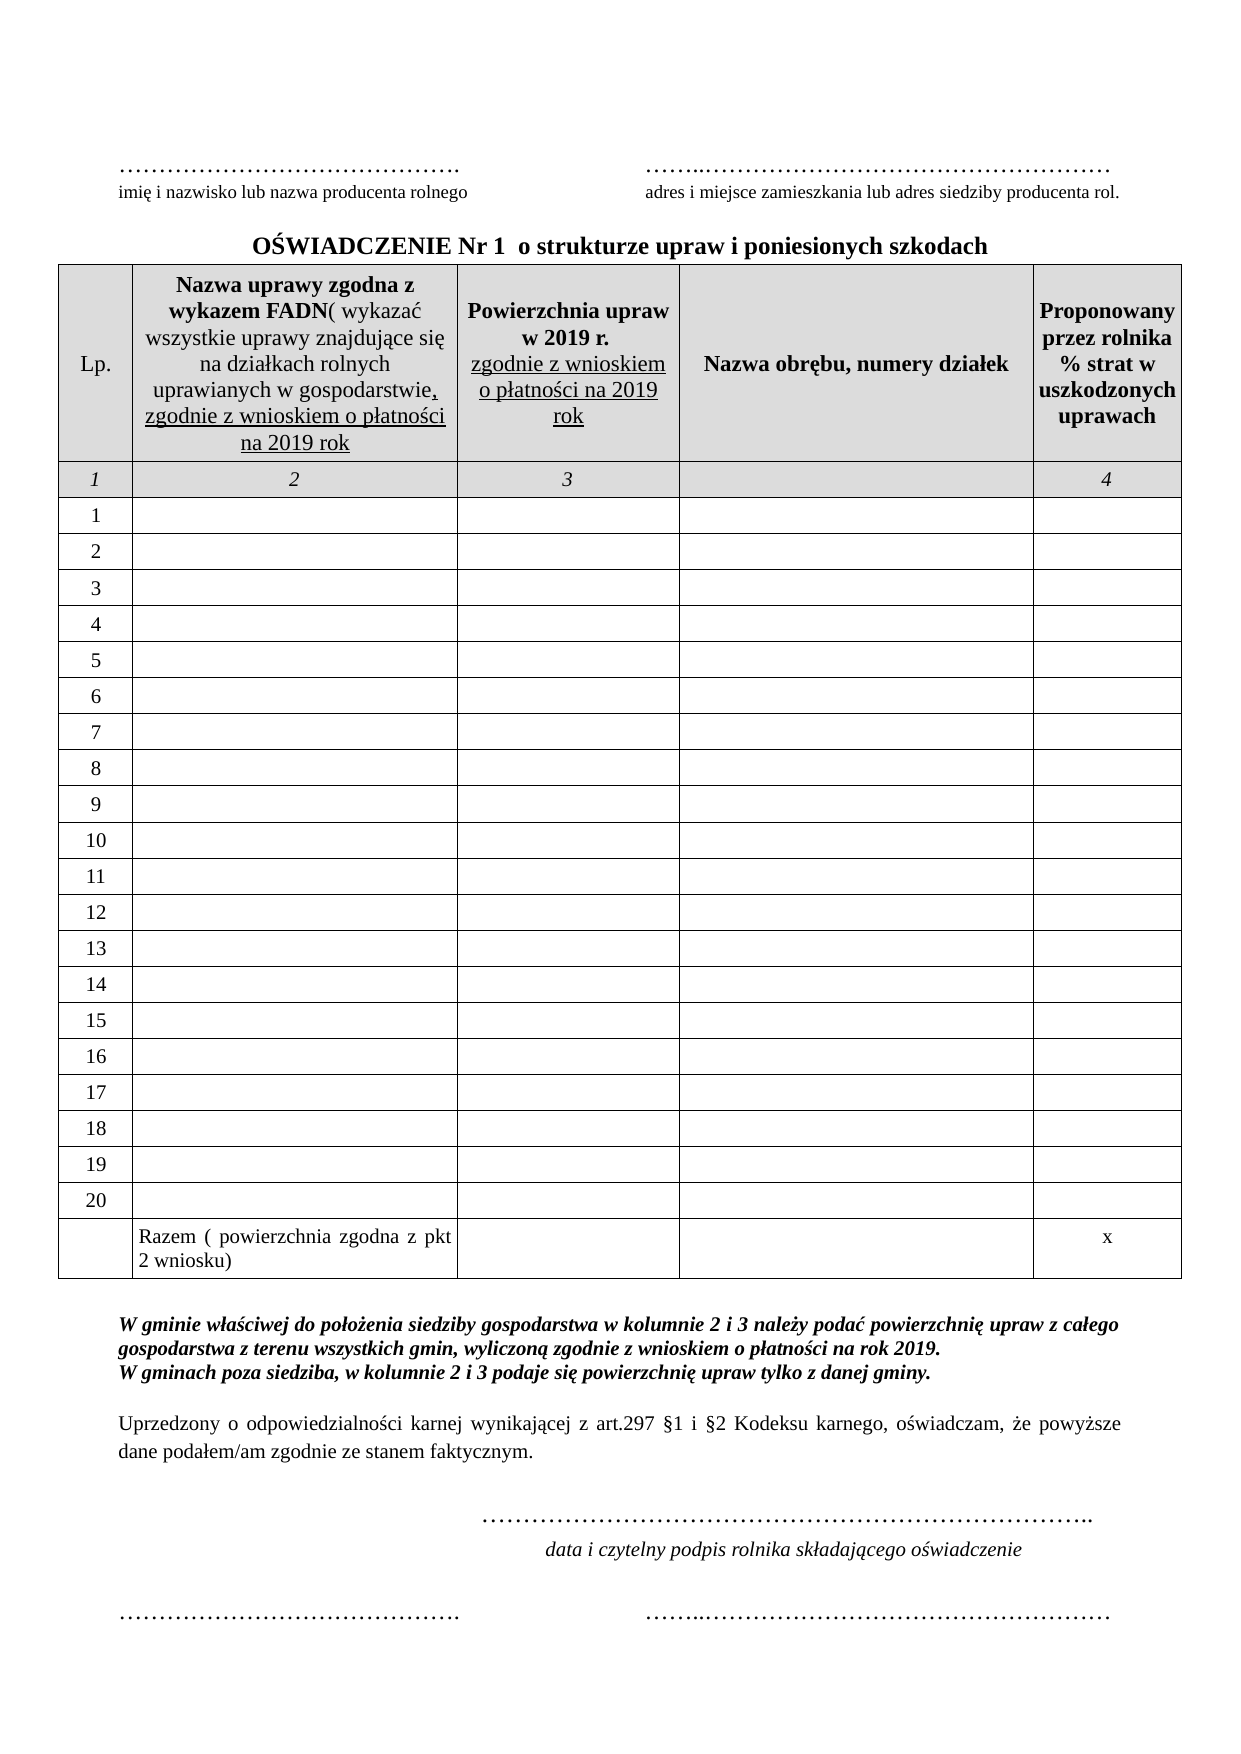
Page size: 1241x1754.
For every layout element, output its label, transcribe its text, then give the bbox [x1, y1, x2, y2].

table_cell 8 [59, 750, 132, 785]
table_cell [680, 750, 1033, 785]
table_cell [59, 1219, 132, 1278]
text data i czytelny podpis rolnika składającego oświadczenie [118, 1533, 1122, 1561]
table_cell [680, 1183, 1033, 1218]
table_cell [680, 606, 1033, 641]
table_cell [680, 1075, 1033, 1110]
table_cell [458, 498, 679, 533]
text OŚWIADCZENIE Nr 1 o strukturze upraw i poniesionych szkodach [118, 231, 1122, 260]
table_cell [680, 823, 1033, 857]
table_cell [458, 642, 679, 677]
table_cell [1034, 1039, 1181, 1074]
table_cell [1034, 714, 1181, 749]
table_header Lp. [59, 265, 132, 461]
table_cell Razem ( powierzchnia zgodna z pkt 2 wniosku) [133, 1219, 457, 1278]
text imię i nazwisko lub nazwa producenta rolnego adres i miejsce zamieszkania lub adres siedziby producenta rol. [118, 181, 1122, 203]
table_cell [458, 570, 679, 605]
table_cell [458, 1183, 679, 1218]
table_cell [133, 498, 457, 533]
table_cell [133, 1075, 457, 1110]
table_cell [133, 606, 457, 641]
table_cell 1 [59, 462, 132, 497]
table_cell [133, 750, 457, 785]
table_cell [680, 570, 1033, 605]
table_cell [680, 462, 1033, 497]
table_header Proponowany przez rolnika % strat w uszkodzonych uprawach [1034, 265, 1181, 461]
table_cell [680, 678, 1033, 713]
table_cell [133, 714, 457, 749]
table_cell [458, 1111, 679, 1146]
table_cell 2 [59, 534, 132, 569]
text ……………………………………. ……..…………………………………………… [118, 150, 1122, 177]
text ……………………………………. ……..…………………………………………… [118, 1597, 1122, 1625]
table_cell 12 [59, 895, 132, 929]
table_cell [133, 895, 457, 929]
table_cell [458, 1003, 679, 1038]
table_cell [1034, 895, 1181, 929]
table_cell [458, 823, 679, 857]
table_cell 14 [59, 967, 132, 1002]
table_cell [1034, 1183, 1181, 1218]
table_cell 18 [59, 1111, 132, 1146]
table_cell 4 [1034, 462, 1181, 497]
table_header Nazwa obrębu, numery działek [680, 265, 1033, 461]
table_cell [680, 1147, 1033, 1182]
table_cell [680, 1219, 1033, 1278]
table_cell [1034, 534, 1181, 569]
table_cell [680, 642, 1033, 677]
table_cell [458, 859, 679, 893]
text W gminach poza siedziba, w kolumnie 2 i 3 podaje się powierzchnię upraw tylko z danej gminy. [118, 1360, 1122, 1384]
text Uprzedzony o odpowiedzialności karnej wynikającej z art.297 §1 i §2 Kodeksu karnego, oświadczam, że powyższe dane podałem/am zgodnie ze stanem faktycznym. [118, 1411, 1122, 1463]
table_cell [1034, 823, 1181, 857]
table_cell [133, 678, 457, 713]
table_cell [458, 678, 679, 713]
table_cell [458, 750, 679, 785]
table_cell [458, 895, 679, 929]
table_cell [680, 786, 1033, 821]
table_cell [458, 1075, 679, 1110]
table_cell 16 [59, 1039, 132, 1074]
table_cell [1034, 1075, 1181, 1110]
table_cell [680, 931, 1033, 966]
table_cell [1034, 642, 1181, 677]
table_cell 10 [59, 823, 132, 857]
table_cell [458, 714, 679, 749]
table_cell [133, 967, 457, 1002]
table_cell [680, 534, 1033, 569]
table_cell [1034, 606, 1181, 641]
table_cell [1034, 1147, 1181, 1182]
table_cell [133, 570, 457, 605]
table_cell 15 [59, 1003, 132, 1038]
table_cell 3 [59, 570, 132, 605]
table_cell [133, 823, 457, 857]
table_cell [458, 786, 679, 821]
table_cell 9 [59, 786, 132, 821]
table_cell 1 [59, 498, 132, 533]
table_cell 3 [458, 462, 679, 497]
table_cell [133, 1183, 457, 1218]
table_cell x [1034, 1219, 1181, 1278]
table_cell [133, 786, 457, 821]
table_cell [680, 714, 1033, 749]
table_cell [1034, 859, 1181, 893]
table_cell [133, 642, 457, 677]
table_header Nazwa uprawy zgodna z wykazem FADN( wykazać wszystkie uprawy znajdujące się na działkach rolnych uprawianych w gospodarstwie, zgodnie z wnioskiem o płatności na 2019 rok [133, 265, 457, 461]
table_cell [458, 1039, 679, 1074]
table_cell [458, 534, 679, 569]
table_cell [680, 967, 1033, 1002]
table_cell [133, 1111, 457, 1146]
table_cell 11 [59, 859, 132, 893]
table_header Powierzchnia upraw w 2019 r. zgodnie z wnioskiem o płatności na 2019 rok [458, 265, 679, 461]
table_cell [680, 859, 1033, 893]
table_cell [1034, 1003, 1181, 1038]
table_cell [1034, 678, 1181, 713]
table_cell [458, 1219, 679, 1278]
table_cell 4 [59, 606, 132, 641]
text W gminie właściwej do położenia siedziby gospodarstwa w kolumnie 2 i 3 należy podać powierzchnię upraw z całego gospodarstwa z terenu wszystkich gmin, wyliczoną zgodnie z wnioskiem o płatności na rok 2019. [118, 1312, 1122, 1360]
table_cell [133, 1039, 457, 1074]
table_cell 6 [59, 678, 132, 713]
table_cell [1034, 786, 1181, 821]
table_cell [1034, 931, 1181, 966]
table_cell [133, 859, 457, 893]
table_cell 19 [59, 1147, 132, 1182]
text ……………………………………………………………….. [118, 1499, 1122, 1528]
table_cell [1034, 750, 1181, 785]
table_cell [1034, 498, 1181, 533]
table_cell [458, 931, 679, 966]
table_cell [458, 606, 679, 641]
table_cell [680, 895, 1033, 929]
table_cell [680, 1111, 1033, 1146]
table_cell [1034, 570, 1181, 605]
table_cell [458, 1147, 679, 1182]
table_cell 2 [133, 462, 457, 497]
table_cell 13 [59, 931, 132, 966]
table_cell [458, 967, 679, 1002]
table_cell 17 [59, 1075, 132, 1110]
table_cell [133, 534, 457, 569]
table_cell [133, 931, 457, 966]
table_cell [133, 1147, 457, 1182]
table_cell [680, 1003, 1033, 1038]
table_cell [680, 1039, 1033, 1074]
table_cell 20 [59, 1183, 132, 1218]
table_cell 5 [59, 642, 132, 677]
table_cell [133, 1003, 457, 1038]
table_cell [1034, 967, 1181, 1002]
table_cell [680, 498, 1033, 533]
table_cell [1034, 1111, 1181, 1146]
table_cell 7 [59, 714, 132, 749]
